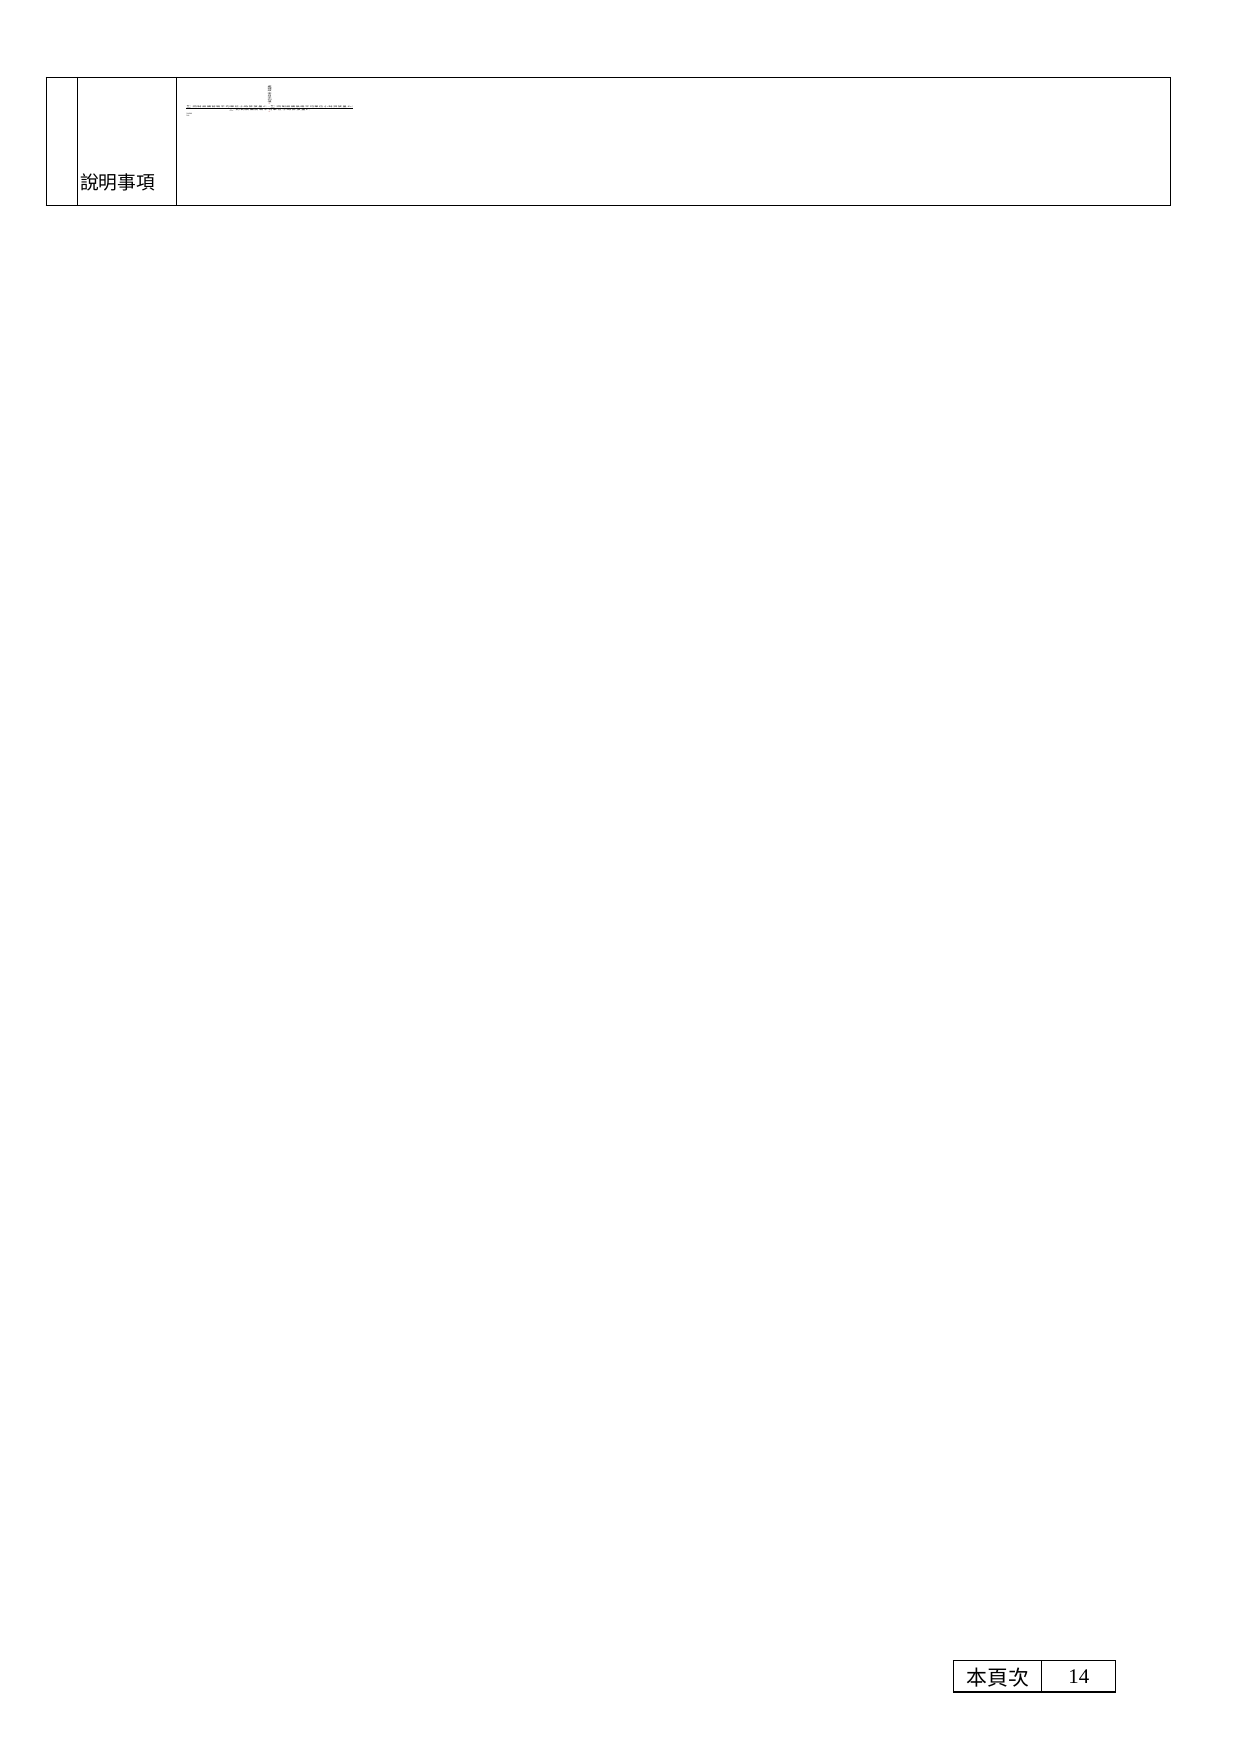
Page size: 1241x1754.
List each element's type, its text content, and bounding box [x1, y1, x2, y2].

table_cell [47, 78, 77, 205]
table_cell [177, 78, 1170, 205]
table_cell 說明事項 [78, 78, 176, 205]
